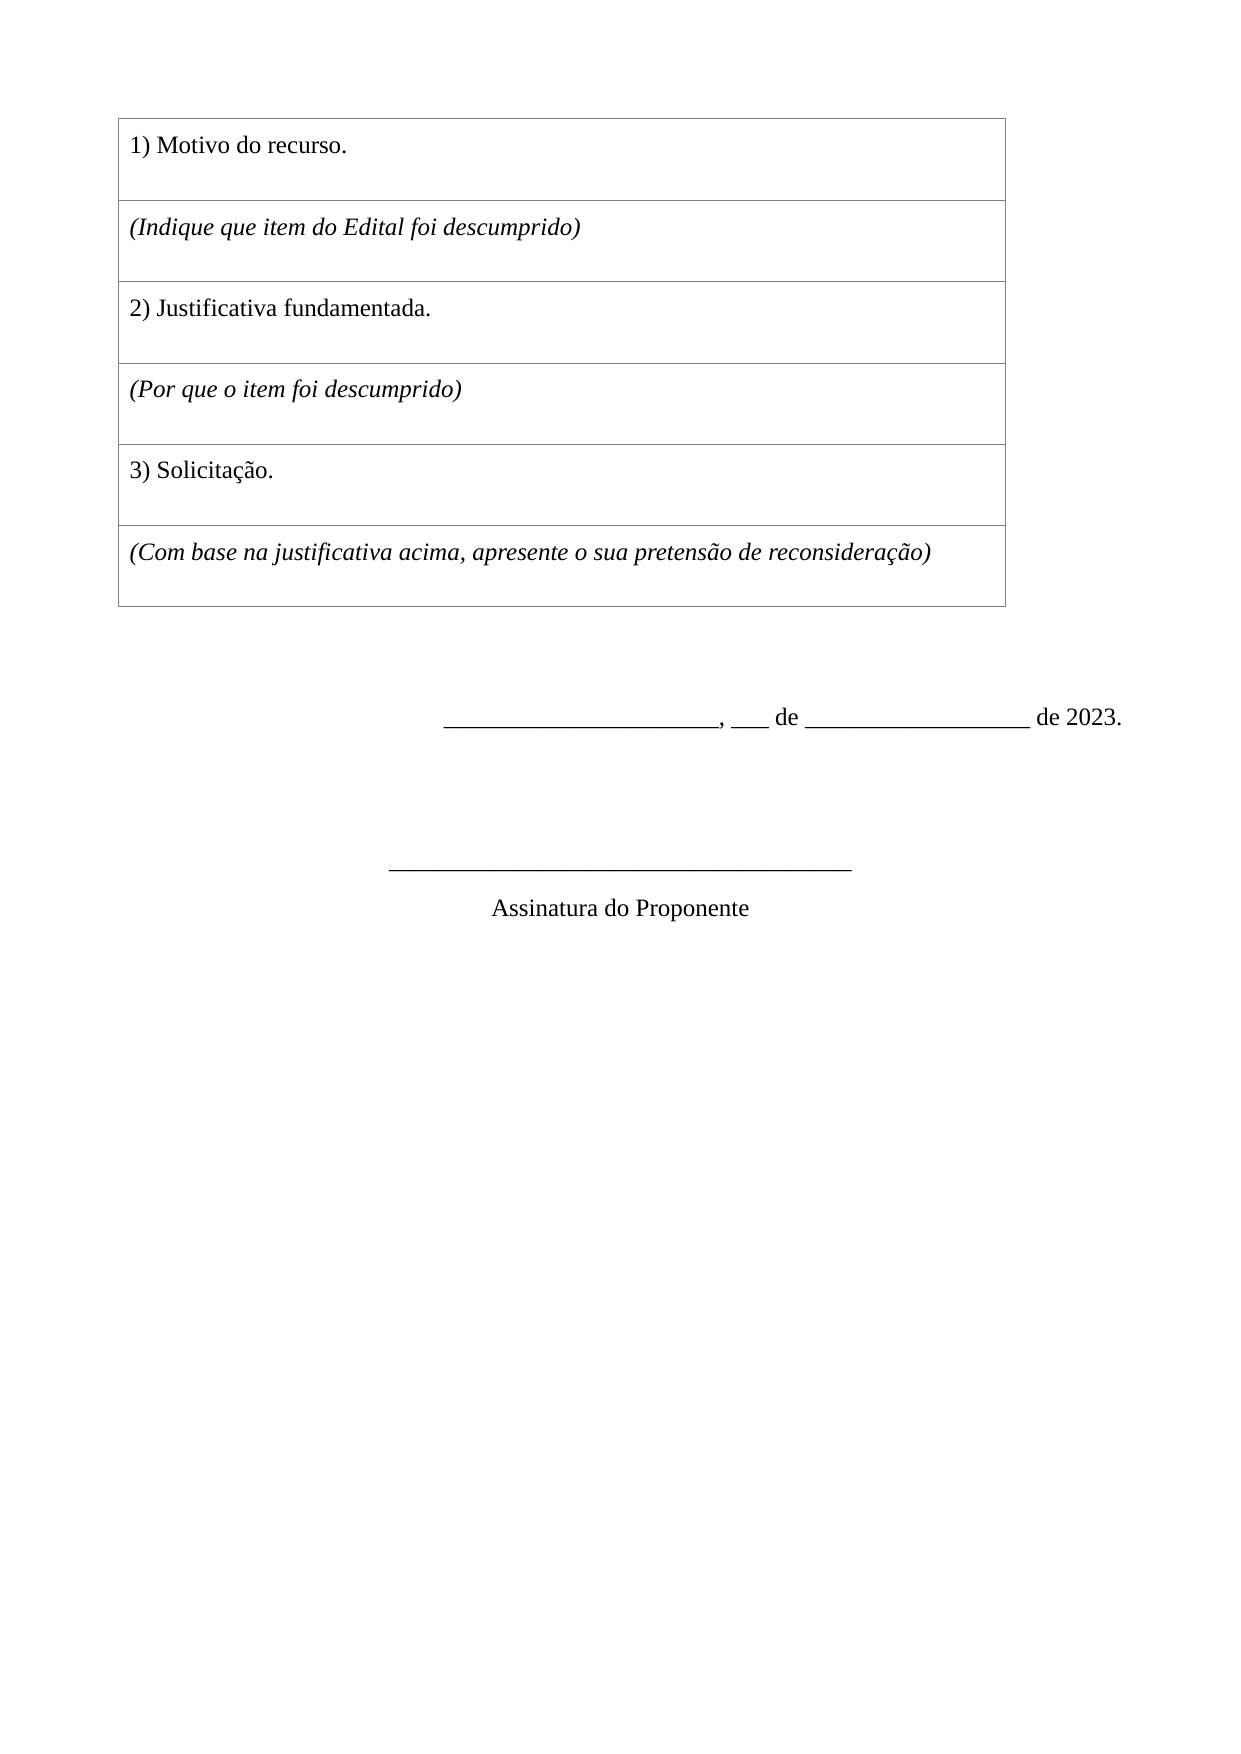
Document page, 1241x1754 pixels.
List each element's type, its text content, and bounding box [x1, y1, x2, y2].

text _____________________________________ [118, 845, 1122, 874]
text ______________________, ___ de __________________ de 2023. [118, 702, 1122, 731]
text Assinatura do Proponente [118, 893, 1122, 922]
table_cell 3) Solicitação. [119, 445, 1005, 525]
table_cell (Com base na justificativa acima, apresente o sua pretensão de reconsideração) [119, 526, 1005, 606]
table_header 1) Motivo do recurso. [119, 119, 1005, 200]
table_cell (Indique que item do Edital foi descumprido) [119, 201, 1005, 281]
table_cell 2) Justificativa fundamentada. [119, 282, 1005, 362]
table_cell (Por que o item foi descumprido) [119, 364, 1005, 444]
